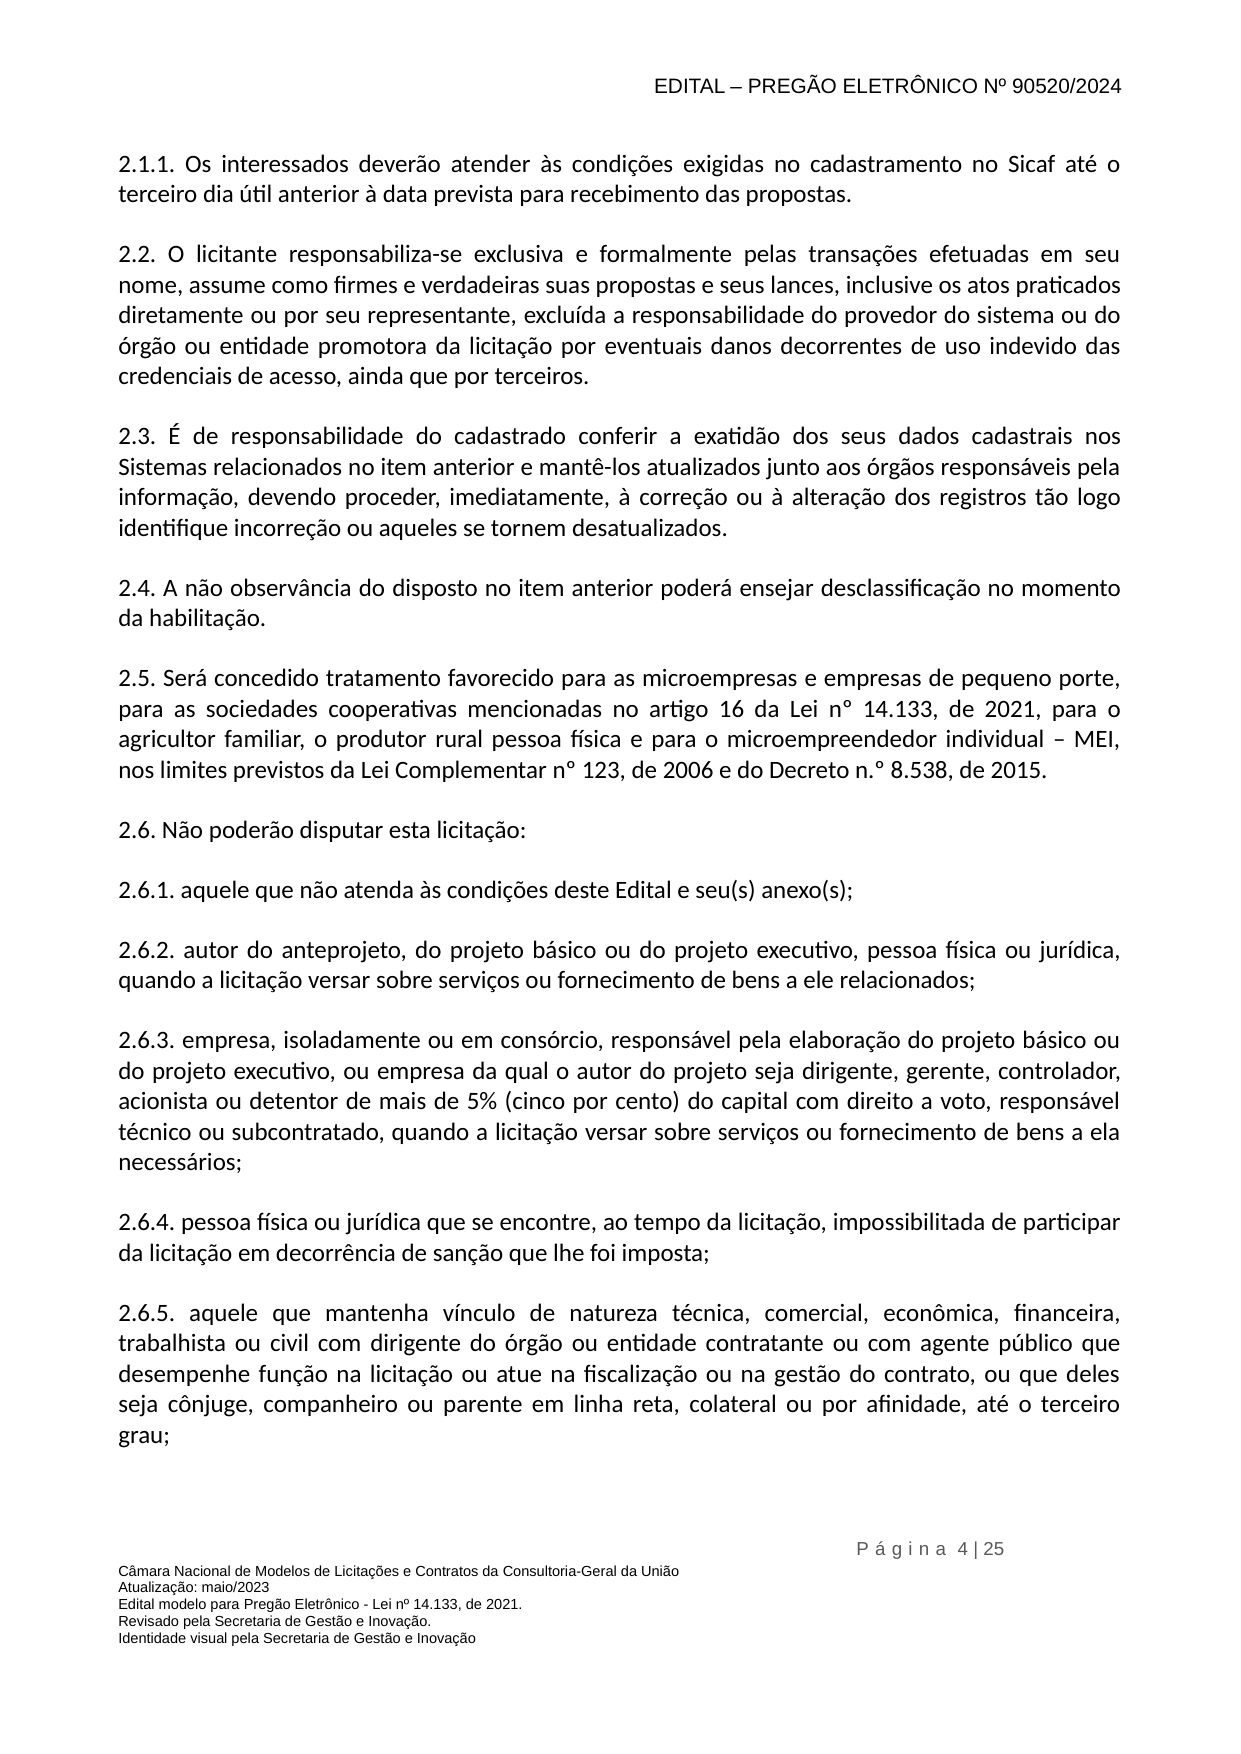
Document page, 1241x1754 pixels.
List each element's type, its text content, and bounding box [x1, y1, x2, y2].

text 2.5. Será concedido tratamento favorecido para as microempresas e empresas de pequeno porte, para as sociedades cooperativas mencionadas no artigo 16 da Lei nº 14.133, de 2021, para o agricultor familiar, o produtor rural pessoa física e para o microempreendedor individual – MEI, nos limites previstos da Lei Complementar nº 123, de 2006 e do Decreto n.º 8.538, de 2015. [118, 662, 1122, 784]
text 2.1.1. Os interessados deverão atender às condições exigidas no cadastramento no Sicaf até o terceiro dia útil anterior à data prevista para recebimento das propostas. [118, 148, 1122, 209]
text 2.6.4. pessoa física ou jurídica que se encontre, ao tempo da licitação, impossibilitada de participar da licitação em decorrência de sanção que lhe foi imposta; [118, 1207, 1122, 1268]
text 2.3. É de responsabilidade do cadastrado conferir a exatidão dos seus dados cadastrais nos Sistemas relacionados no item anterior e mantê-los atualizados junto aos órgãos responsáveis pela informação, devendo proceder, imediatamente, à correção ou à alteração dos registros tão logo identifique incorreção ou aqueles se tornem desatualizados. [118, 420, 1122, 542]
text 2.6.3. empresa, isoladamente ou em consórcio, responsável pela elaboração do projeto básico ou do projeto executivo, ou empresa da qual o autor do projeto seja dirigente, gerente, controlador, acionista ou detentor de mais de 5% (cinco por cento) do capital com direito a voto, responsável técnico ou subcontratado, quando a licitação versar sobre serviços ou fornecimento de bens a ela necessários; [118, 1024, 1122, 1177]
text 2.2. O licitante responsabiliza-se exclusiva e formalmente pelas transações efetuadas em seu nome, assume como firmes e verdadeiras suas propostas e seus lances, inclusive os atos praticados diretamente ou por seu representante, excluída a responsabilidade do provedor do sistema ou do órgão ou entidade promotora da licitação por eventuais danos decorrentes de uso indevido das credenciais de acesso, ainda que por terceiros. [118, 238, 1122, 391]
text 2.6.5. aquele que mantenha vínculo de natureza técnica, comercial, econômica, financeira, trabalhista ou civil com dirigente do órgão ou entidade contratante ou com agente público que desempenhe função na licitação ou atue na fiscalização ou na gestão do contrato, ou que deles seja cônjuge, companheiro ou parente em linha reta, colateral ou por afinidade, até o terceiro grau; [118, 1297, 1122, 1450]
text 2.4. A não observância do disposto no item anterior poderá ensejar desclassificação no momento da habilitação. [118, 572, 1122, 633]
text 2.6.2. autor do anteprojeto, do projeto básico ou do projeto executivo, pessoa física ou jurídica, quando a licitação versar sobre serviços ou fornecimento de bens a ele relacionados; [118, 934, 1122, 995]
text 2.6. Não poderão disputar esta licitação: [118, 814, 1122, 844]
text 2.6.1. aquele que não atenda às condições deste Edital e seu(s) anexo(s); [118, 874, 1122, 904]
